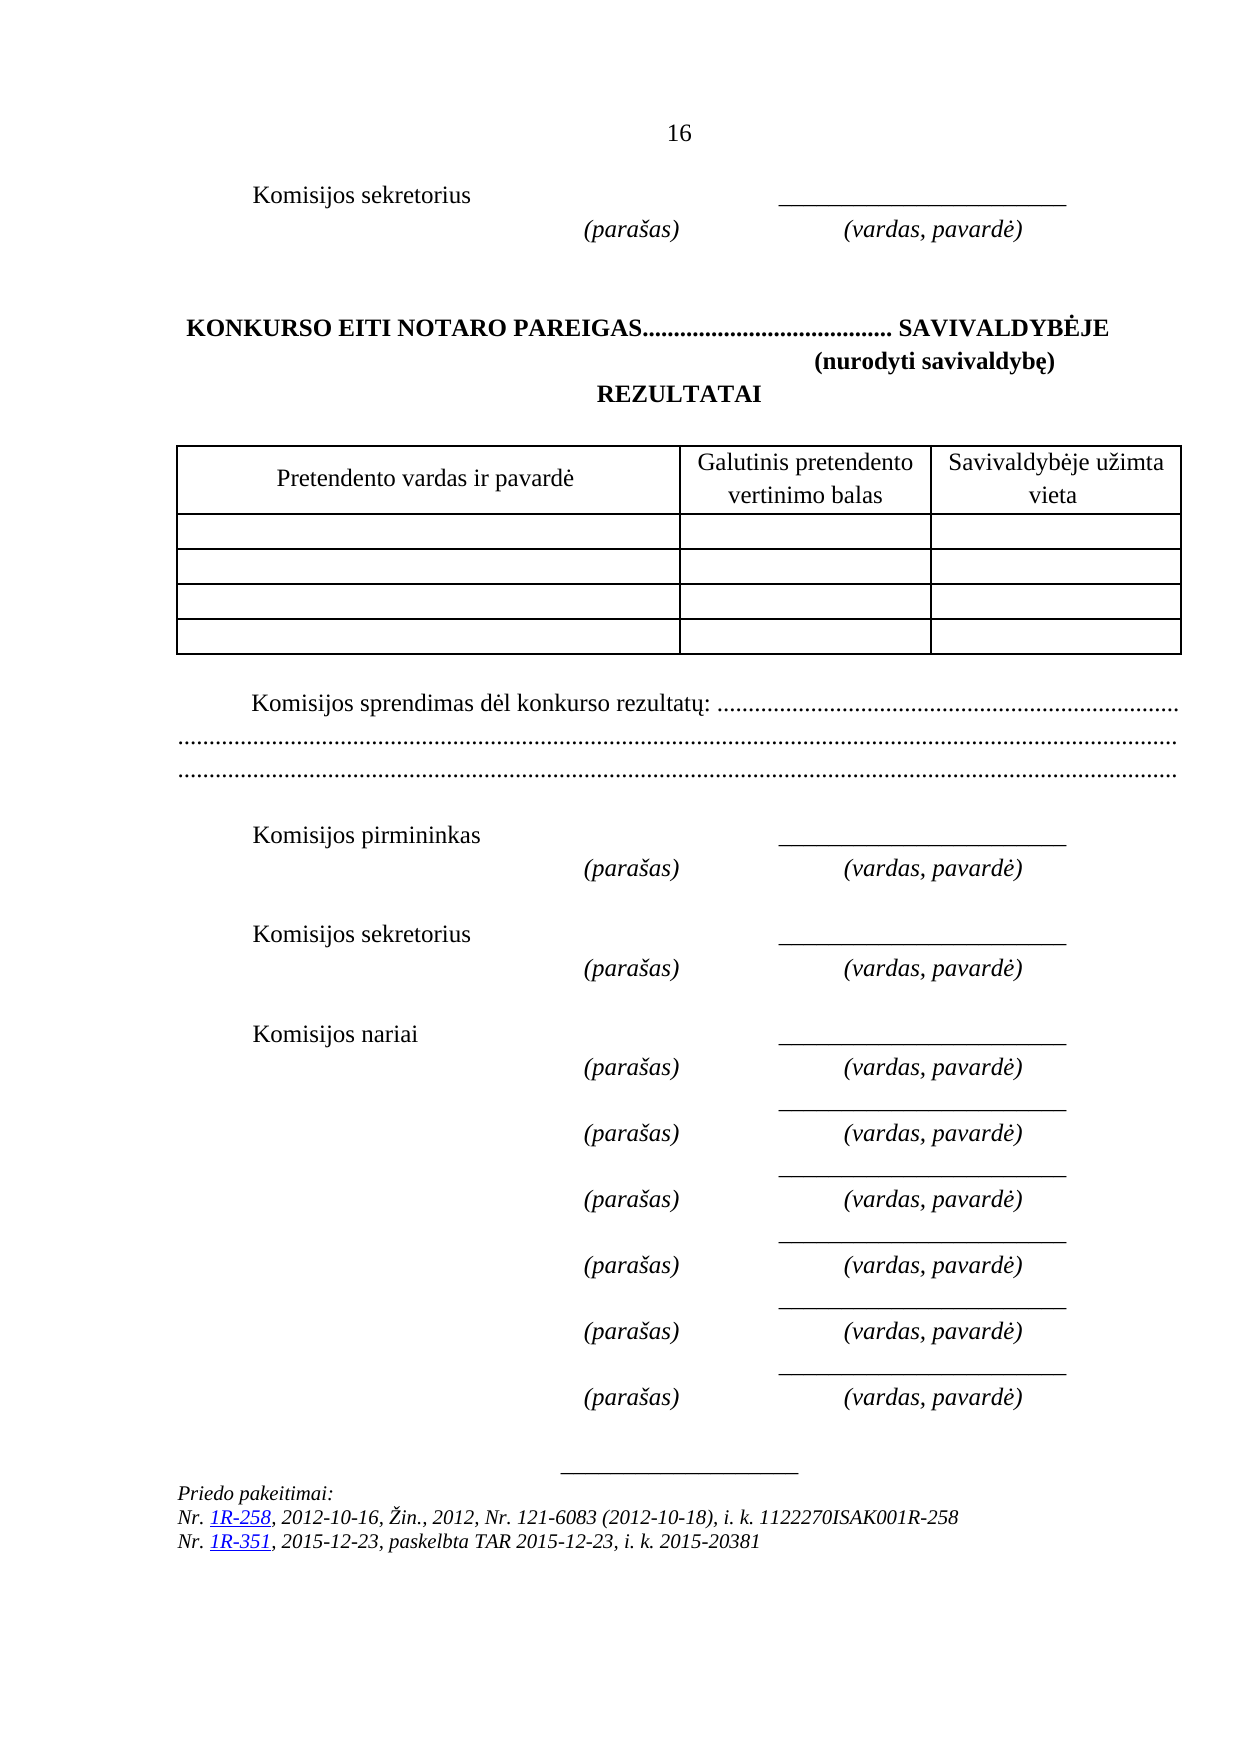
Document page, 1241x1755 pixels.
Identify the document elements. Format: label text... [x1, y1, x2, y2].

table_cell [932, 550, 1180, 583]
text (parašas) (vardas, pavardė) [177, 1382, 1181, 1411]
text (parašas) (vardas, pavardė) [177, 1184, 1181, 1212]
text Nr. 1R-351, 2015-12-23, paskelbta TAR 2015-12-23, i. k. 2015-20381 [177, 1529, 1181, 1553]
table_header Savivaldybėje užimta vieta [932, 447, 1180, 513]
text Komisijos pirmininkas _______________________ [177, 821, 1181, 849]
text Nr. 1R-258, 2012-10-16, Žin., 2012, Nr. 121-6083 (2012-10-18), i. k. 1122270ISAK001R-258 [177, 1505, 1181, 1529]
table_cell [681, 620, 930, 653]
text (parašas) (vardas, pavardė) [177, 1052, 1181, 1080]
text Komisijos sekretorius _______________________ [177, 919, 1181, 948]
table_cell [178, 550, 679, 583]
table_cell [681, 515, 930, 548]
text REZULTATAI [177, 379, 1181, 407]
text Komisijos sprendimas dėl konkurso rezultatų: .......................................................................... [177, 688, 1181, 717]
text ................................................................................................................................................................ [177, 754, 1181, 783]
text _______________________ [177, 1283, 1181, 1312]
text ___________________ [177, 1448, 1181, 1477]
table_header Galutinis pretendento vertinimo balas [681, 447, 930, 513]
text _______________________ [177, 1349, 1181, 1378]
text (nurodyti savivaldybę) [177, 346, 1181, 374]
text (parašas) (vardas, pavardė) [177, 953, 1181, 981]
text _______________________ [177, 1217, 1181, 1246]
table_cell [178, 515, 679, 548]
text (parašas) (vardas, pavardė) [177, 1250, 1181, 1278]
text ................................................................................................................................................................ [177, 721, 1181, 750]
table_cell [932, 620, 1180, 653]
text _______________________ [177, 1151, 1181, 1179]
text (parašas) (vardas, pavardė) [177, 853, 1181, 882]
table_header Pretendento vardas ir pavardė [178, 447, 679, 513]
text (parašas) (vardas, pavardė) [177, 1118, 1181, 1146]
text _______________________ [177, 1085, 1181, 1113]
text (parašas) (vardas, pavardė) [177, 214, 1181, 242]
text (parašas) (vardas, pavardė) [177, 1316, 1181, 1344]
table_cell [932, 585, 1180, 618]
table_cell [681, 585, 930, 618]
table_cell [178, 620, 679, 653]
text Komisijos nariai _______________________ [177, 1019, 1181, 1047]
text Komisijos sekretorius _______________________ [177, 181, 1181, 209]
text Priedo pakeitimai: [177, 1481, 1181, 1505]
table_cell [932, 515, 1180, 548]
text KONKURSO EITI NOTARO PAREIGAS........................................ SAVIVALDYBĖJE [177, 313, 1181, 341]
table_cell [178, 585, 679, 618]
table_cell [681, 550, 930, 583]
